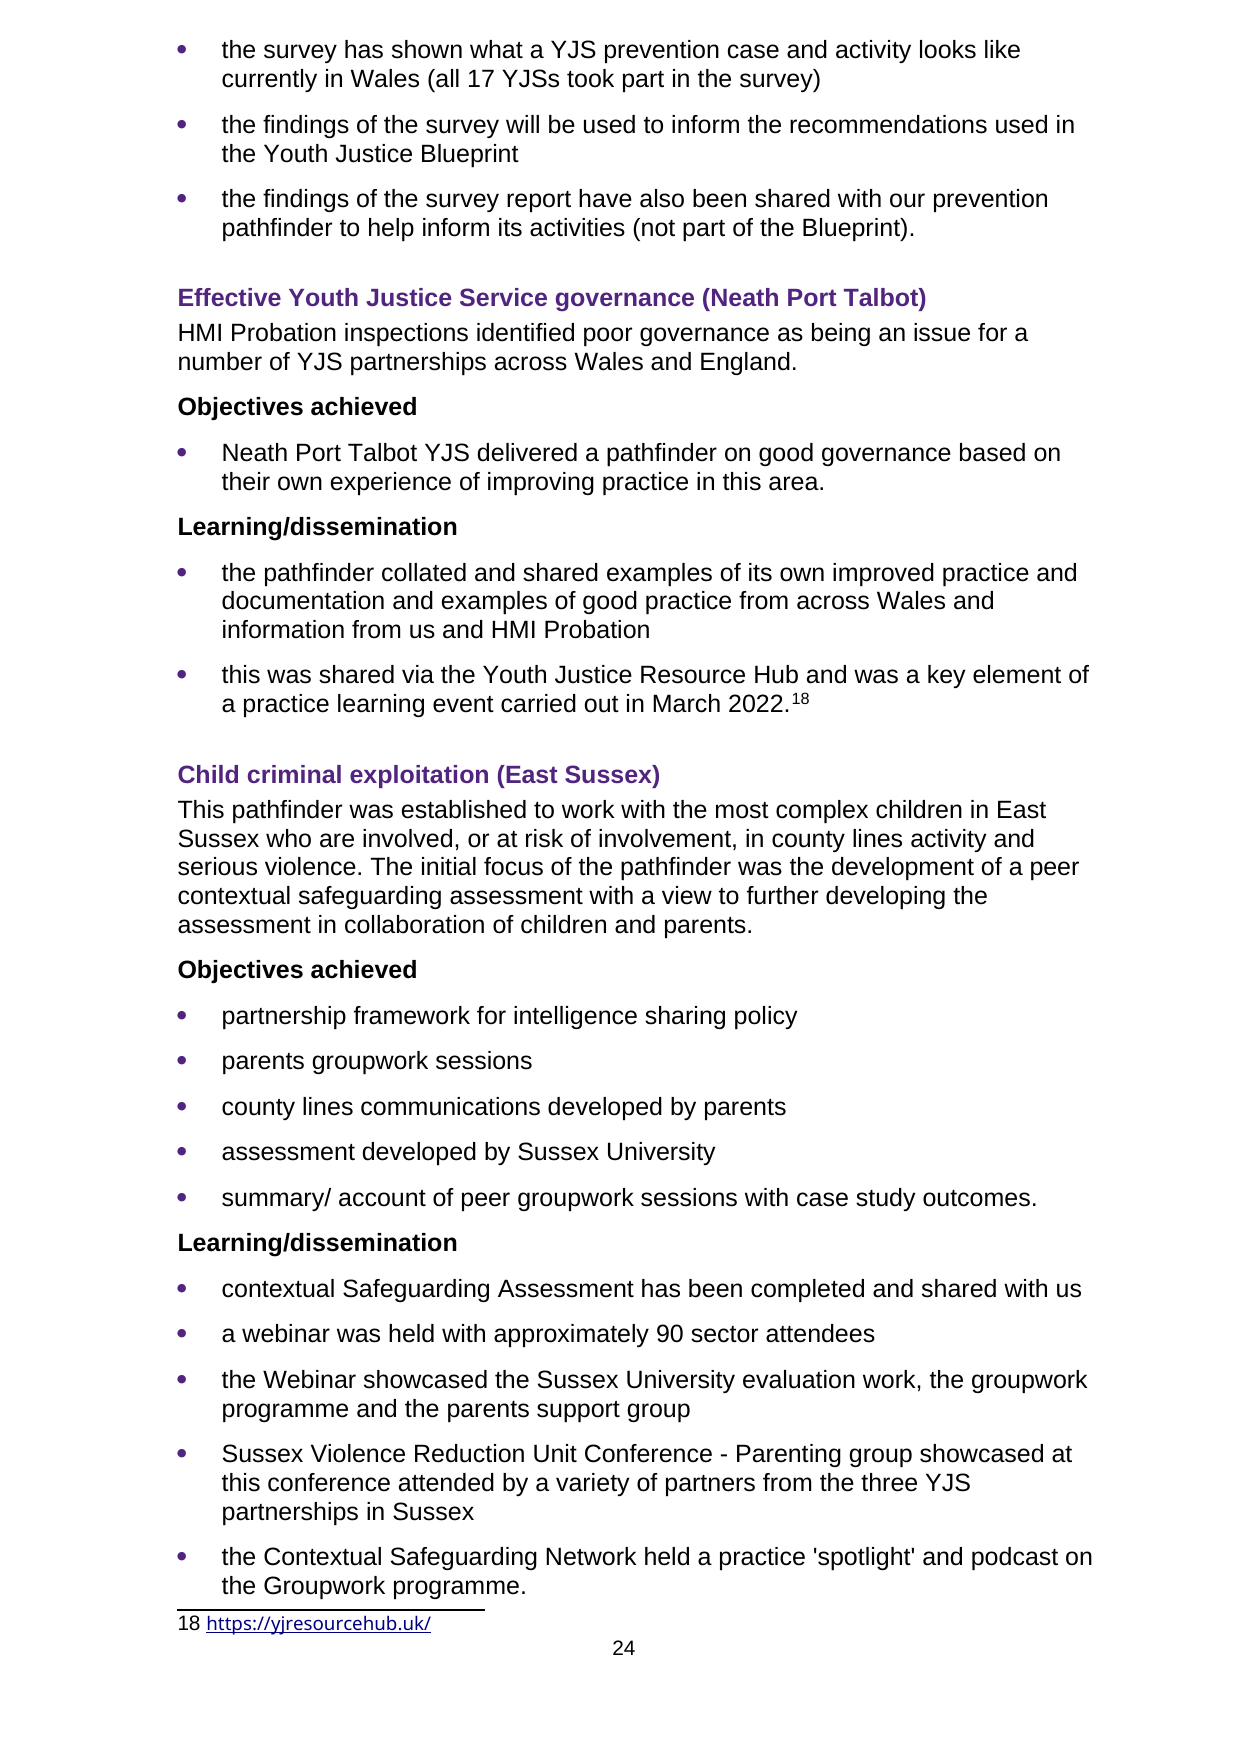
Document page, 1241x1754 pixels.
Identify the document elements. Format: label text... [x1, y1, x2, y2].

list partnership framework for intelligence sharing policy [177, 1001, 1107, 1029]
list the Webinar showcased the Sussex University evaluation work, the groupwork programme and the parents support group [177, 1365, 1107, 1422]
text Objectives achieved [177, 955, 1107, 984]
list assessment developed by Sussex University [177, 1137, 1107, 1166]
list Sussex Violence Reduction Unit Conference - Parenting group showcased at this conference attended by a variety of partners from the three YJS partnerships in Sussex [177, 1439, 1107, 1525]
list https://yjresourcehub.uk/ [177, 1610, 1107, 1636]
list the findings of the survey will be used to inform the recommendations used in the Youth Justice Blueprint [177, 110, 1107, 167]
list parents groupwork sessions [177, 1046, 1107, 1075]
subtitle Child criminal exploitation (East Sussex) [177, 760, 1107, 788]
list contextual Safeguarding Assessment has been completed and shared with us [177, 1274, 1107, 1302]
text HMI Probation inspections identified poor governance as being an issue for a number of YJS partnerships across Wales and England. [177, 318, 1107, 376]
text Objectives achieved [177, 392, 1107, 421]
list Neath Port Talbot YJS delivered a pathfinder on good governance based on their own experience of improving practice in this area. [177, 438, 1107, 495]
text Learning/dissemination [177, 1228, 1107, 1257]
text Learning/dissemination [177, 512, 1107, 541]
list the Contextual Safeguarding Network held a practice 'spotlight' and podcast on the Groupwork programme. [177, 1542, 1107, 1599]
list the survey has shown what a YJS prevention case and activity looks like currently in Wales (all 17 YJSs took part in the survey) [177, 35, 1107, 93]
list county lines communications developed by parents [177, 1092, 1107, 1121]
list the pathfinder collated and shared examples of its own improved practice and documentation and examples of good practice from across Wales and information from us and HMI Probation [177, 557, 1107, 644]
list this was shared via the Youth Justice Resource Hub and was a key element of a practice learning event carried out in March 2022. [177, 661, 1107, 718]
subtitle Effective Youth Justice Service governance (Neath Port Talbot) [177, 283, 1107, 312]
text This pathfinder was established to work with the most complex children in East Sussex who are involved, or at risk of involvement, in county lines activity and serious violence. The initial focus of the pathfinder was the development of a peer contextual safeguarding assessment with a view to further developing the assessment in collaboration of children and parents. [177, 795, 1107, 938]
list the findings of the survey report have also been shared with our prevention pathfinder to help inform its activities (not part of the Blueprint). [177, 184, 1107, 242]
list a webinar was held with approximately 90 sector attendees [177, 1319, 1107, 1348]
list summary/ account of peer groupwork sessions with case study outcomes. [177, 1183, 1107, 1212]
